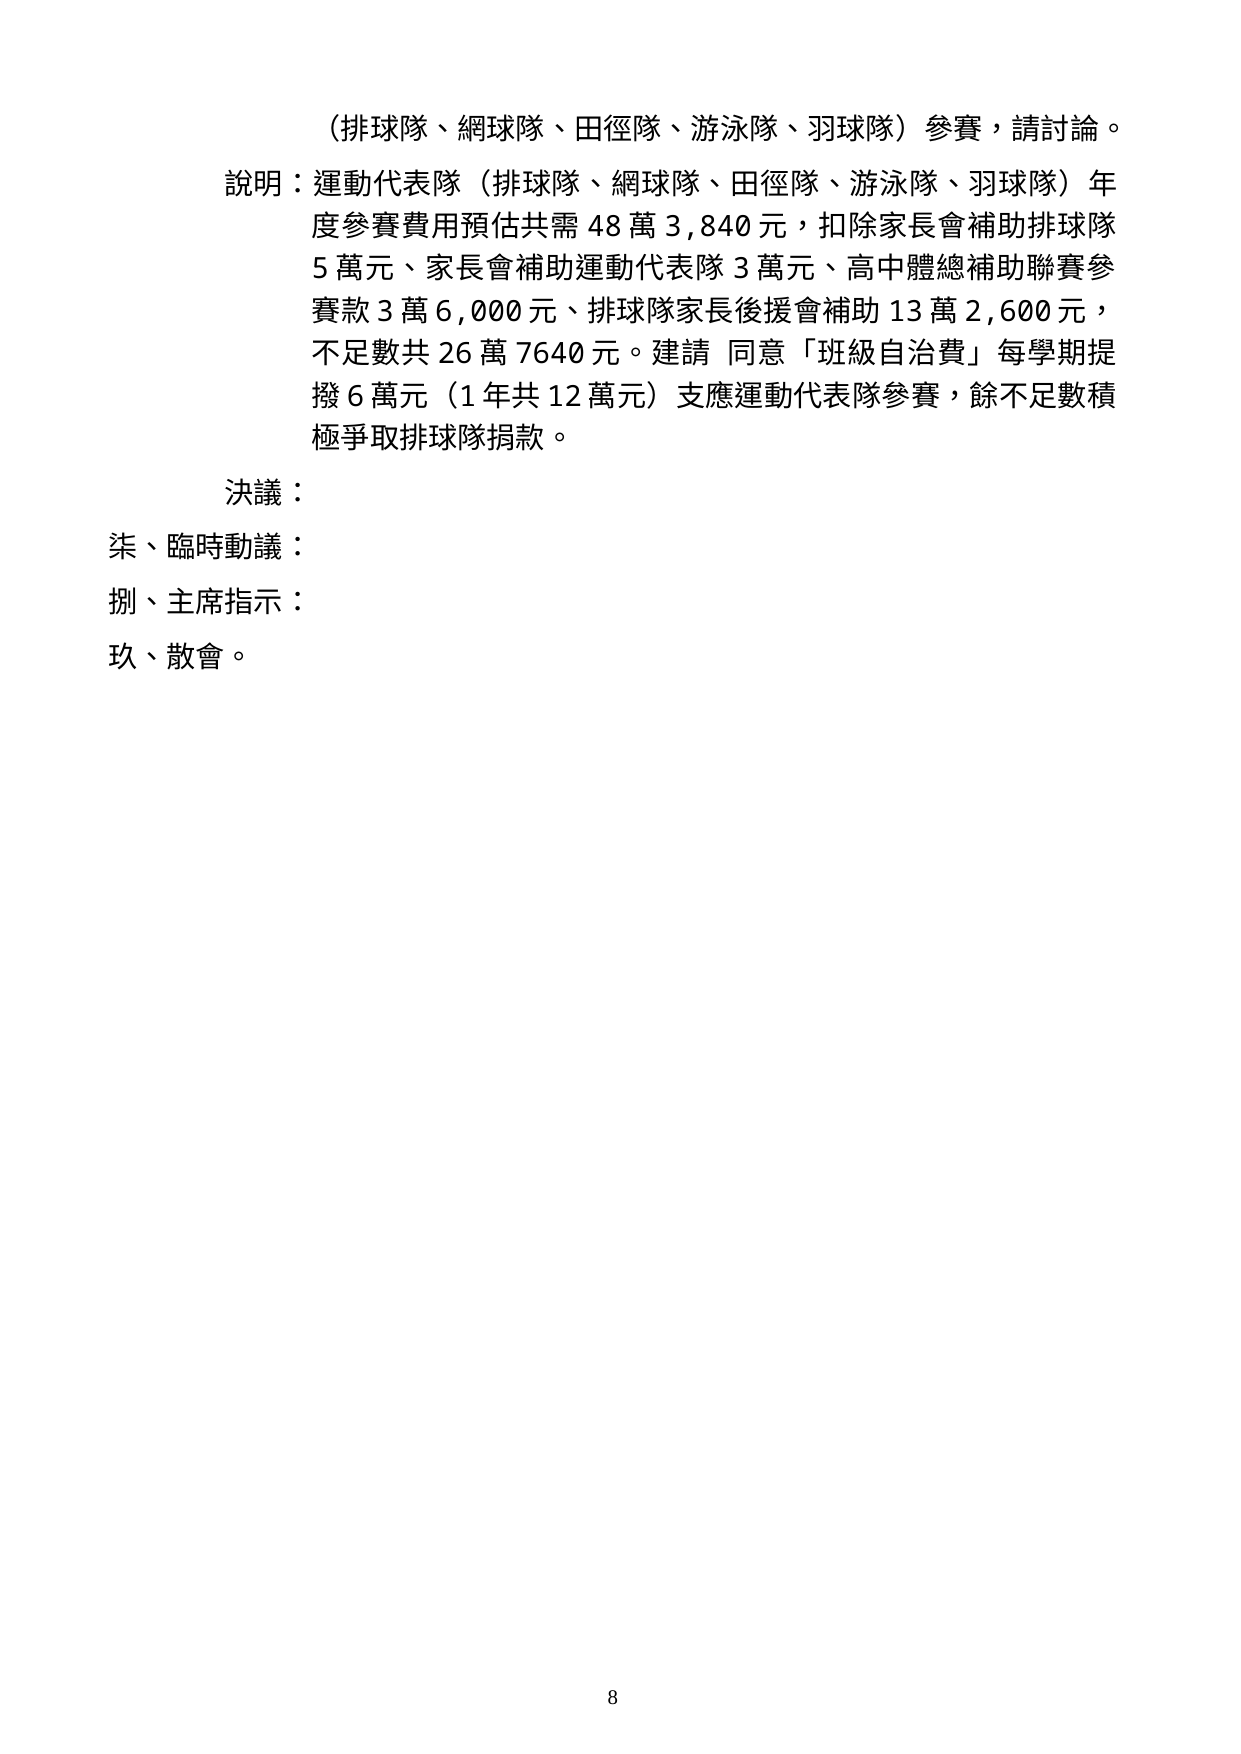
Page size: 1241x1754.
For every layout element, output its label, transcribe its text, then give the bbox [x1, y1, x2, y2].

text 玖、散會。 [108, 634, 1117, 676]
text 案由：建請 同意「班級自治費」每學期提撥6萬元支應運動代表隊（排球隊、網球隊、田徑隊、游泳隊、羽球隊）參賽，請討論。 [224, 105, 1117, 148]
text 決議： [108, 469, 1117, 512]
text 柒、臨時動議： [108, 524, 1117, 566]
text 說明：運動代表隊（排球隊、網球隊、田徑隊、游泳隊、羽球隊）年度參賽費用預估共需48萬3,840元，扣除家長會補助排球隊5萬元、家長會補助運動代表隊3萬元、高中體總補助聯賽參賽款3萬6,000元、排球隊家長後援會補助13萬2,600元，不足數共26萬7640元。建請 同意「班級自治費」每學期提撥6萬元（1年共12萬元）支應運動代表隊參賽，餘不足數積極爭取排球隊捐款。 [224, 160, 1117, 457]
text 捌、主席指示： [108, 579, 1117, 621]
